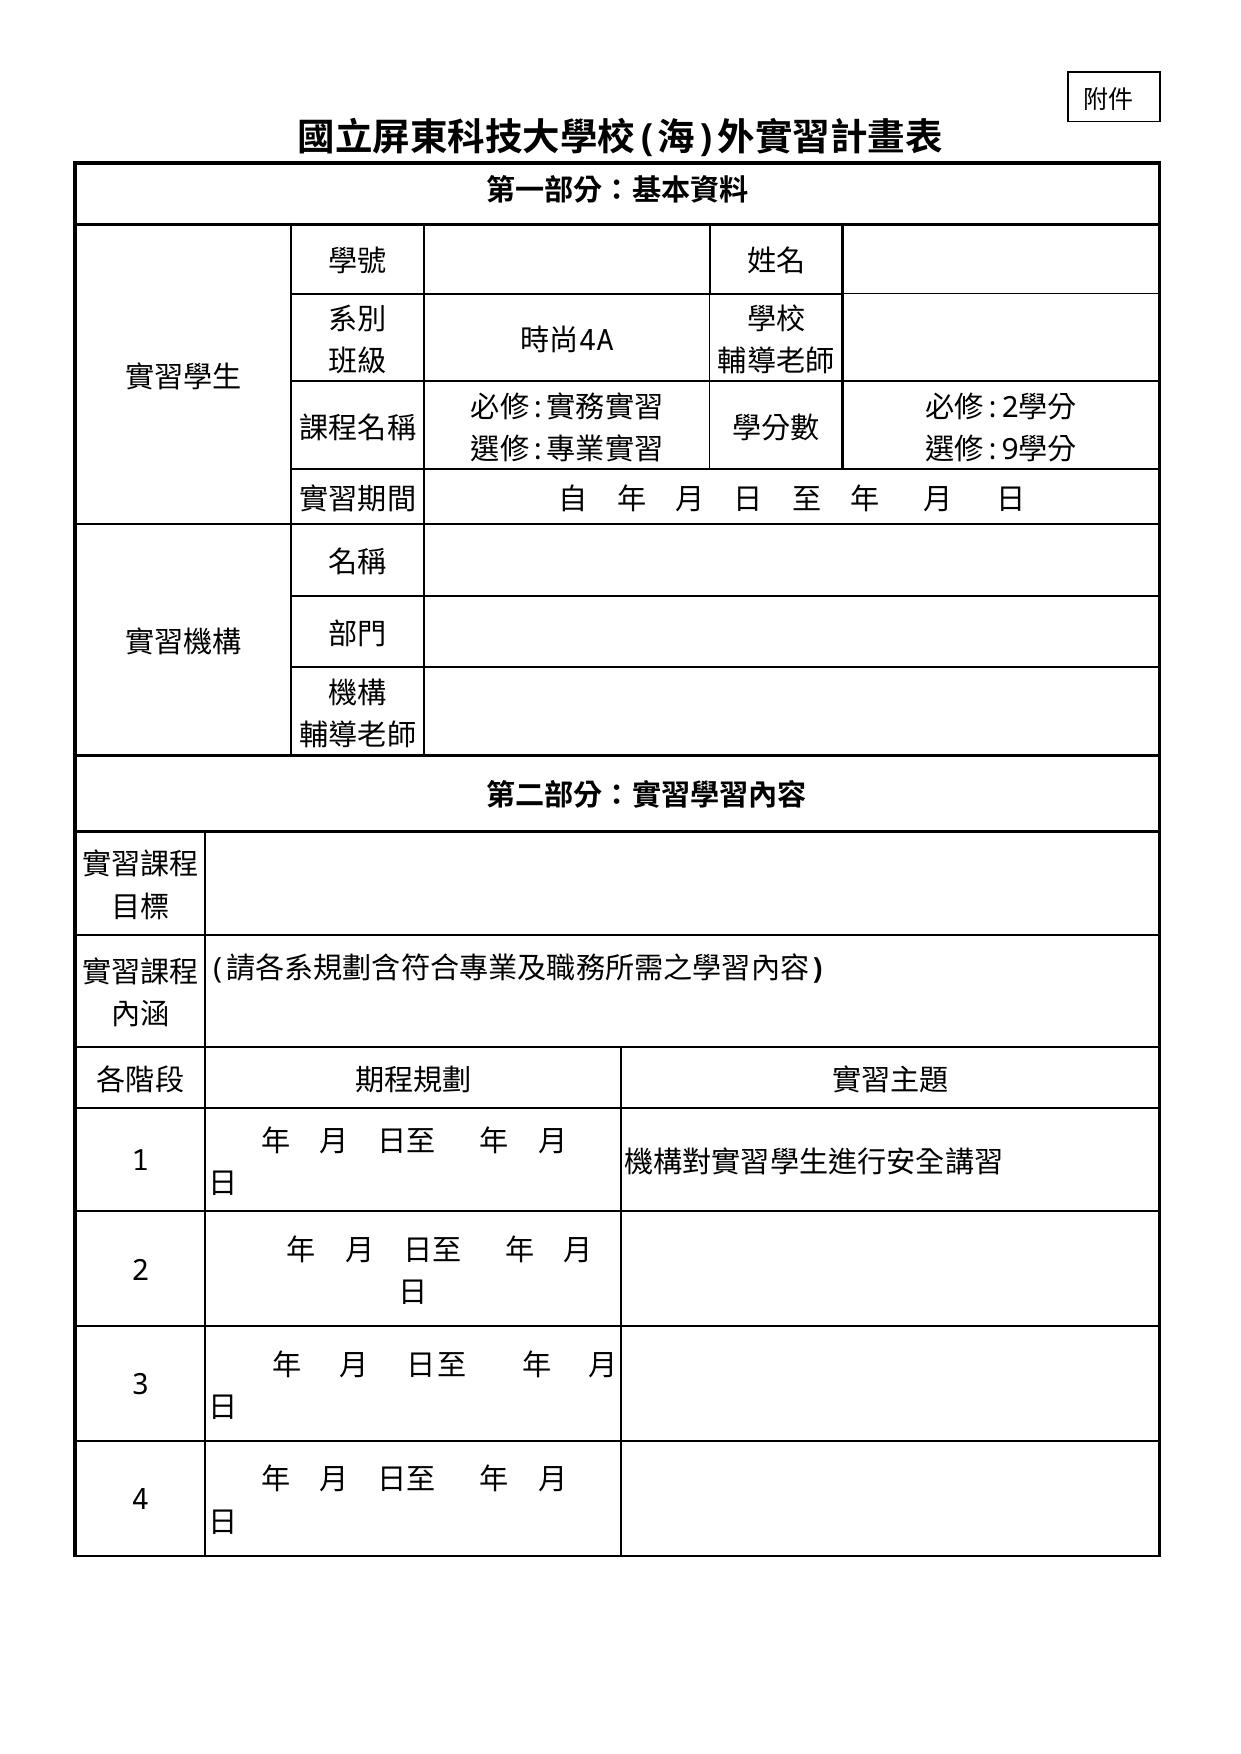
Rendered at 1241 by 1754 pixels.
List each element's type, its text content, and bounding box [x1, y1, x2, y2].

table_cell 學分數 [710, 382, 841, 468]
table_cell 實習機構 [77, 525, 290, 754]
text 附件 [1083, 80, 1144, 113]
table_cell [844, 294, 1158, 380]
table_cell 3 [77, 1327, 204, 1440]
table_cell 系別 班級 [292, 295, 423, 380]
table_cell 時尚4A [425, 295, 709, 380]
table_cell 必修:實務實習 選修:專業實習 [425, 382, 709, 468]
table_cell 實習學生 [77, 226, 290, 523]
table_cell 實習課程目標 [77, 833, 204, 934]
table_cell [622, 1212, 1158, 1325]
table_cell 必修:2學分 選修:9學分 [844, 382, 1158, 468]
table_cell 年 月 日至 年 月 日 [206, 1212, 620, 1325]
table_cell [425, 226, 709, 292]
table_cell [622, 1442, 1158, 1554]
table_cell [206, 833, 1158, 934]
table_cell 年 月 日至 年 月 日 [206, 1442, 620, 1554]
table_cell 4 [77, 1442, 204, 1554]
table_cell [425, 597, 1158, 666]
table_cell [425, 668, 1158, 754]
table_cell [844, 226, 1158, 292]
table_cell 第二部分：實習學習內容 [77, 757, 1158, 829]
table_cell 年 月 日至 年 月 日 [206, 1327, 620, 1440]
table_cell 2 [77, 1212, 204, 1325]
text 國立屏東科技大學校(海)外實習計畫表 [1069, 73, 1159, 121]
table_cell 期程規劃 [206, 1048, 620, 1107]
table_header 第一部分：基本資料 [77, 165, 1158, 223]
table_cell 名稱 [292, 525, 423, 595]
table_cell [622, 1327, 1158, 1440]
table_cell 各階段 [77, 1048, 204, 1107]
table_cell 實習課程內涵 [77, 936, 204, 1046]
table_cell 部門 [292, 597, 423, 666]
table_cell 機構對實習學生進行安全講習 [622, 1109, 1158, 1210]
table_cell (請各系規劃含符合專業及職務所需之學習內容) [206, 936, 1158, 1046]
table_cell 姓名 [711, 226, 841, 292]
table_cell 課程名稱 [292, 382, 423, 468]
table_cell 年 月 日至 年 月 日 [206, 1109, 620, 1210]
text 國立屏東科技大學校(海)外實習計畫表 [75, 107, 1165, 161]
table_cell [425, 525, 1158, 595]
table_cell 實習期間 [292, 470, 423, 523]
table_cell 自 年 月 日 至 年 月 日 [425, 470, 1158, 523]
table_cell 1 [77, 1109, 204, 1210]
table_cell 機構 輔導老師 [292, 668, 423, 754]
table_cell 實習主題 [622, 1048, 1158, 1107]
table_cell 學號 [292, 226, 423, 292]
table_cell 學校 輔導老師 [710, 295, 841, 380]
